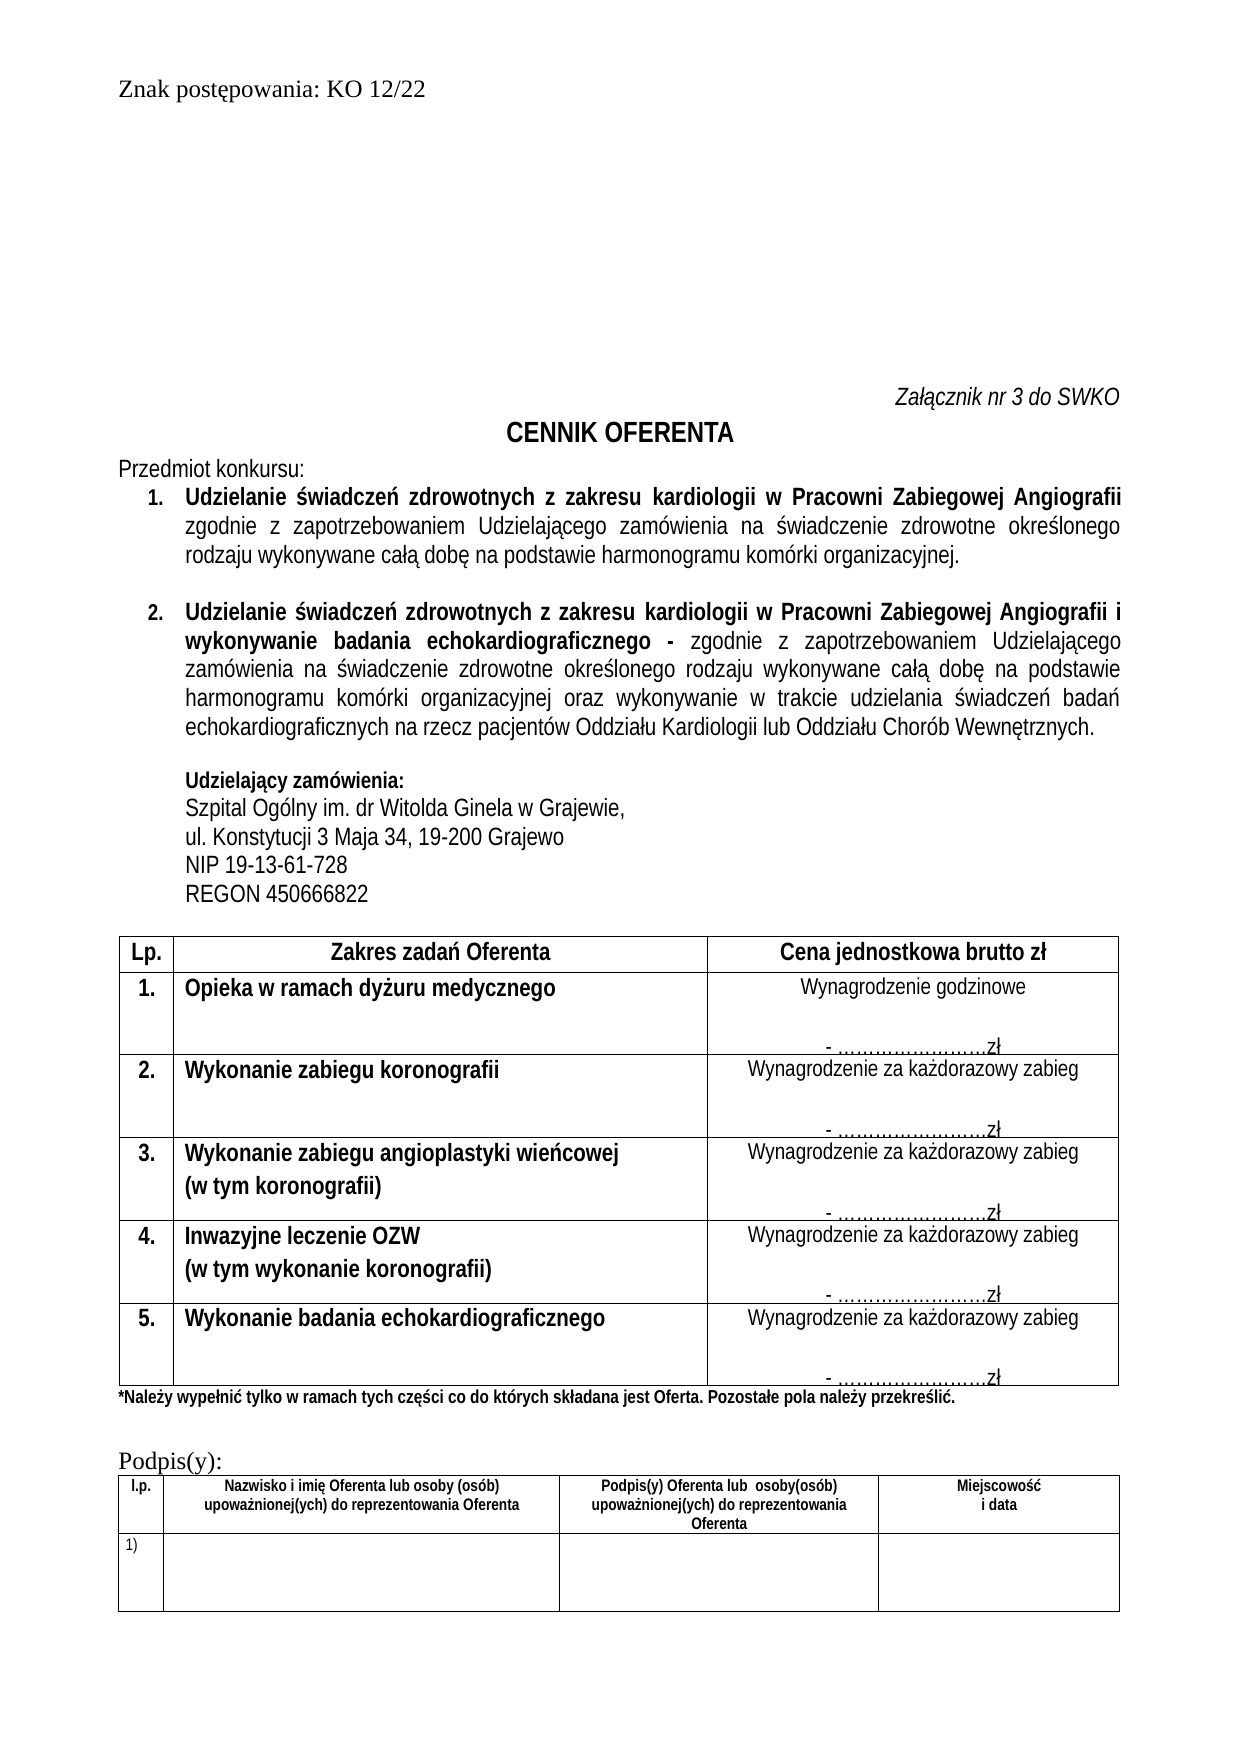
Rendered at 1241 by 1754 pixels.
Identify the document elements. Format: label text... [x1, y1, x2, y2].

text Szpital Ogólny im. dr Witolda Ginela w Grajewie, [185, 793, 1122, 822]
table_cell 5. [120, 1304, 173, 1385]
text REGON 450666822 [185, 879, 1122, 907]
text Załącznik nr 3 do SWKO [118, 382, 1122, 411]
table_cell 2. [120, 1055, 173, 1137]
table_cell 1. [120, 973, 173, 1054]
table_cell Wynagrodzenie godzinowe - ……………………zł [708, 973, 1118, 1054]
table_header Zakres zadań Oferenta [174, 937, 707, 972]
text NIP 19-13-61-728 [185, 850, 1122, 879]
table_cell Wykonanie badania echokardiograficznego [174, 1304, 707, 1385]
table_header Nazwisko i imię Oferenta lub osoby (osób) upoważnionej(ych) do reprezentowania Oferenta [164, 1476, 559, 1533]
text Podpis(y): [118, 1446, 1122, 1475]
table_cell [164, 1534, 559, 1611]
text *Należy wypełnić tylko w ramach tych części co do których składana jest Oferta. Pozostałe pola należy przekreślić. [118, 1386, 1122, 1408]
table_header Cena jednostkowa brutto zł [708, 937, 1118, 972]
list Udzielanie świadczeń zdrowotnych z zakresu kardiologii w Pracowni Zabiegowej Angiografii i wykonywanie badania echokardiograficznego - zgodnie z zapotrzebowaniem Udzielającego zamówienia na świadczenie zdrowotne określonego rodzaju wykonywane całą dobę na podstawie harmonogramu komórki organizacyjnej oraz wykonywanie w trakcie udzielania świadczeń badań echokardiograficznych na rzecz pacjentów Oddziału Kardiologii lub Oddziału Chorób Wewnętrznych. [148, 597, 1122, 740]
table_cell Wynagrodzenie za każdorazowy zabieg - ……………………zł [708, 1055, 1118, 1137]
table_cell 1) [119, 1534, 163, 1611]
table_cell Wykonanie zabiegu koronografii [174, 1055, 707, 1137]
text ul. Konstytucji 3 Maja 34, 19-200 Grajewo [185, 822, 1122, 850]
table_cell Wynagrodzenie za każdorazowy zabieg - ……………………zł [708, 1138, 1118, 1220]
text Udzielający zamówienia: [185, 767, 1122, 793]
table_cell Wynagrodzenie za każdorazowy zabieg - ……………………zł [708, 1221, 1118, 1302]
table_cell Inwazyjne leczenie OZW (w tym wykonanie koronografii) [174, 1221, 707, 1302]
table_header l.p. [119, 1476, 163, 1533]
table_cell Wykonanie zabiegu angioplastyki wieńcowej (w tym koronografii) [174, 1138, 707, 1220]
table_cell [560, 1534, 878, 1611]
table_cell Opieka w ramach dyżuru medycznego [174, 973, 707, 1054]
subtitle Przedmiot konkursu: [118, 454, 1122, 482]
list Udzielanie świadczeń zdrowotnych z zakresu kardiologii w Pracowni Zabiegowej Angiografii zgodnie z zapotrzebowaniem Udzielającego zamówienia na świadczenie zdrowotne określonego rodzaju wykonywane całą dobę na podstawie harmonogramu komórki organizacyjnej. [148, 482, 1122, 568]
table_cell 3. [120, 1138, 173, 1220]
table_cell Wynagrodzenie za każdorazowy zabieg - ……………………zł [708, 1304, 1118, 1385]
text CENNIK OFERENTA [118, 415, 1122, 449]
table_header Podpis(y) Oferenta lub osoby(osób) upoważnionej(ych) do reprezentowania Oferenta [560, 1476, 878, 1533]
table_header Miejscowość i data [879, 1476, 1119, 1533]
table_cell [879, 1534, 1119, 1611]
table_cell 4. [120, 1221, 173, 1302]
table_header Lp. [120, 937, 173, 972]
